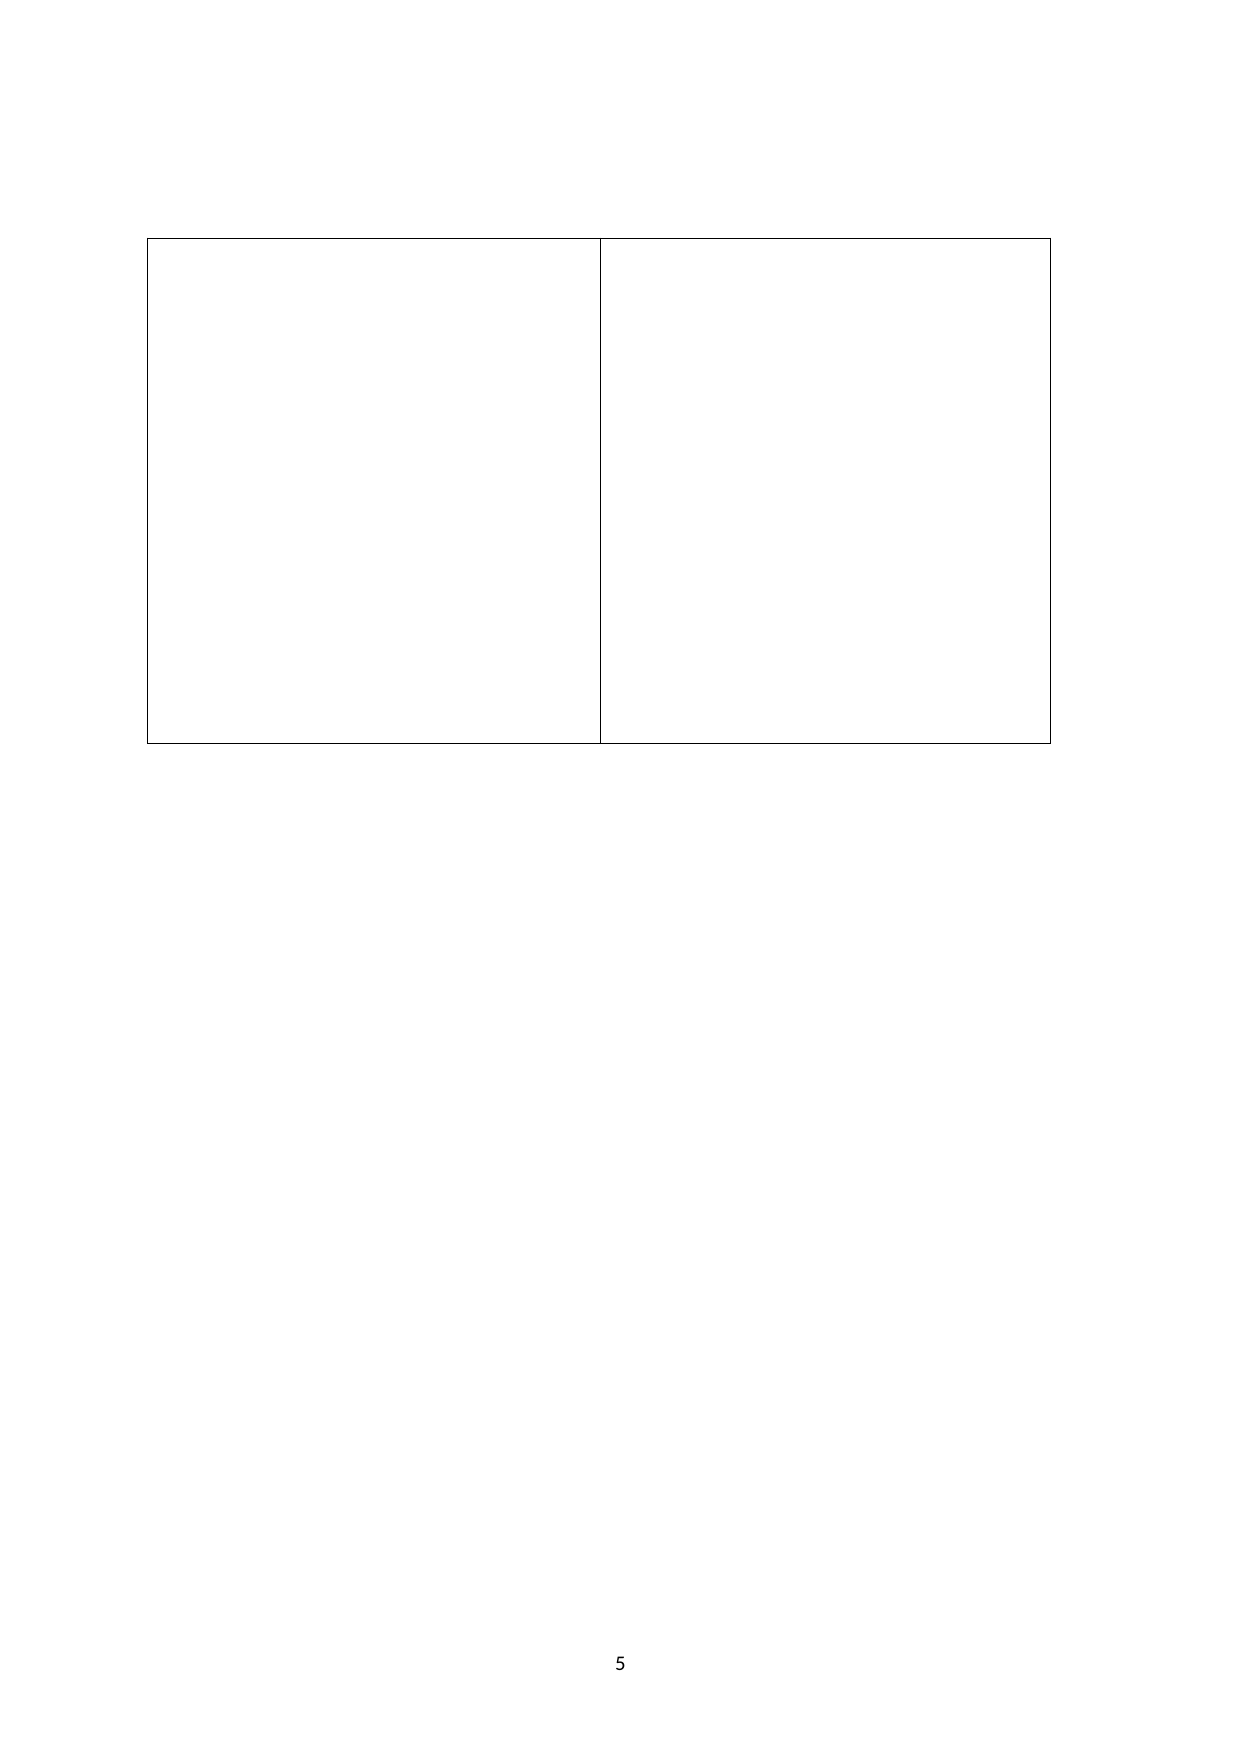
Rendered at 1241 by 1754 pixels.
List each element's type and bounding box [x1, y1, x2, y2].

table_cell [601, 239, 1050, 743]
table_cell [148, 239, 600, 743]
